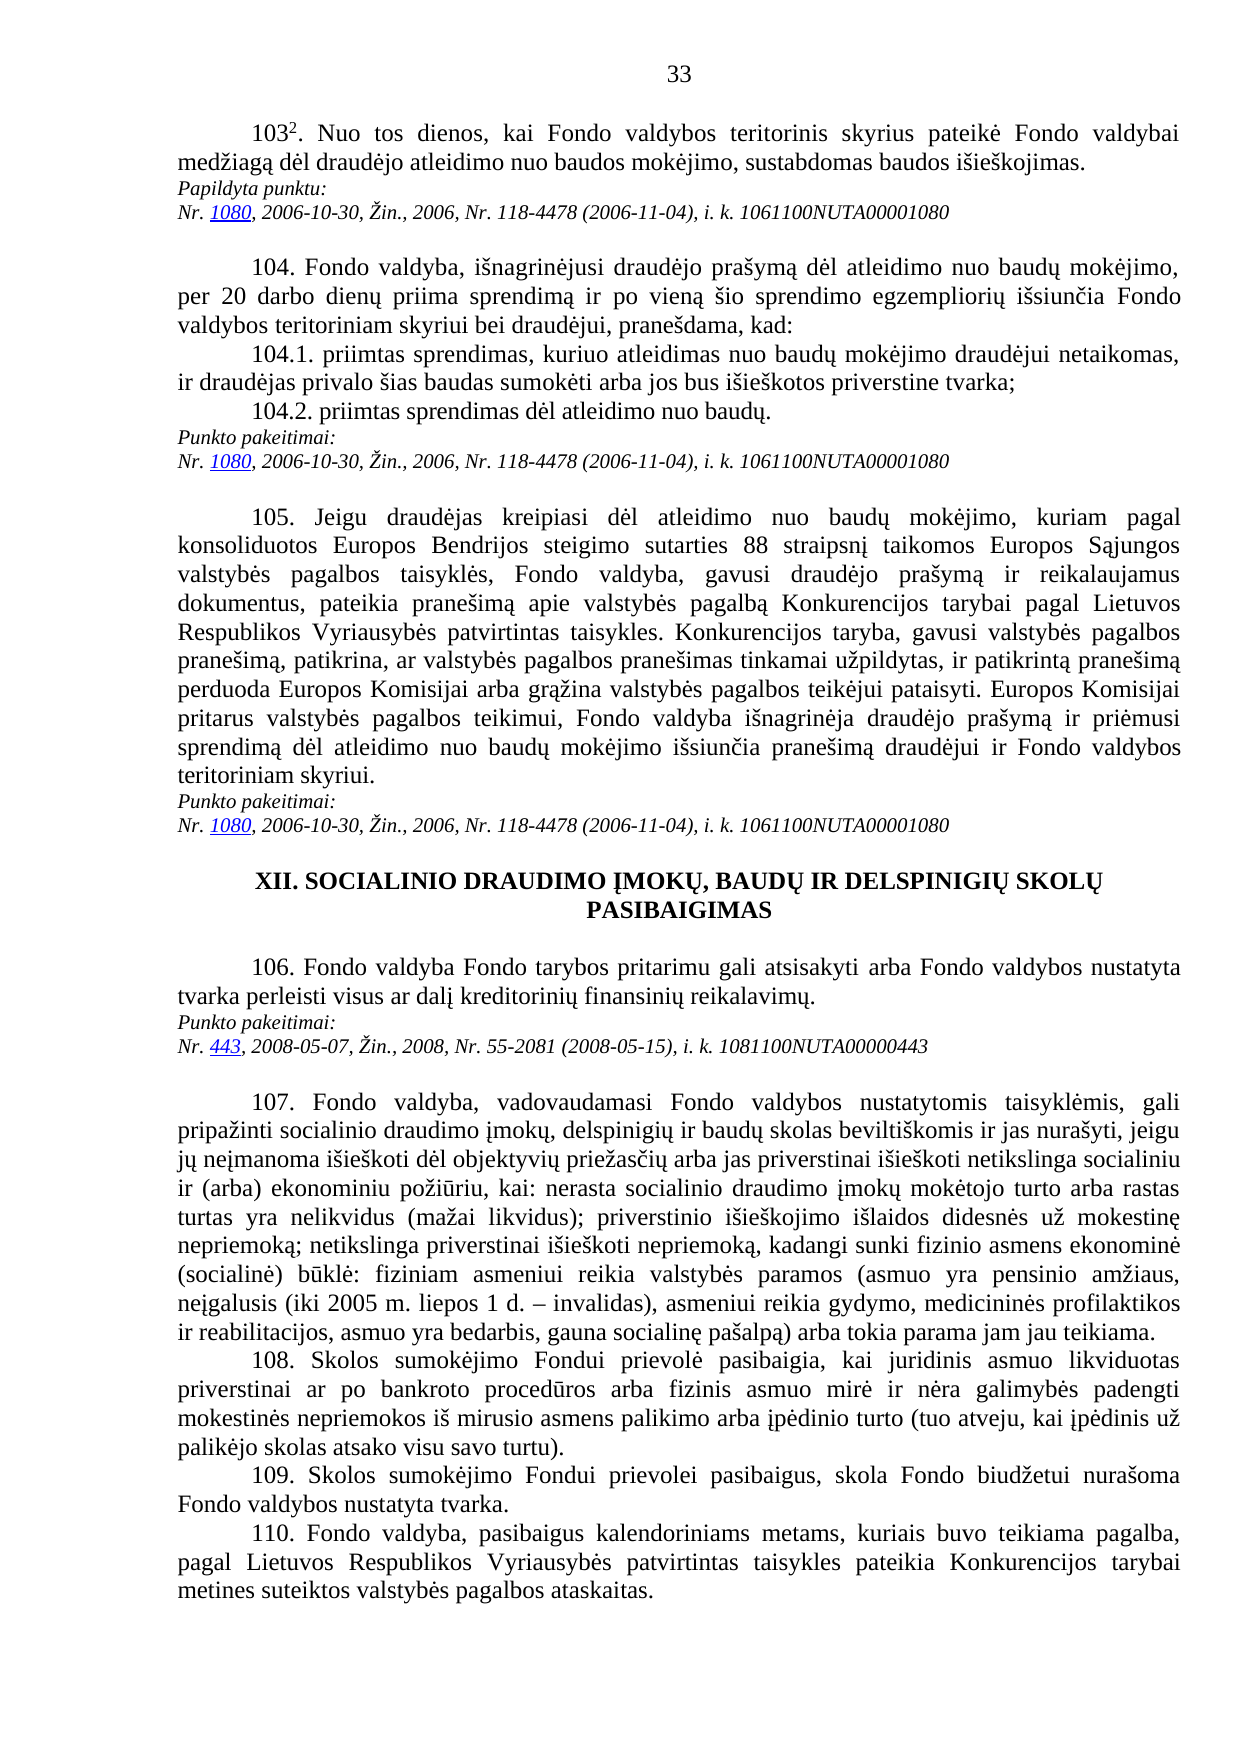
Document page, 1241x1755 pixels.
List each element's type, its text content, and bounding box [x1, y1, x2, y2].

text Punkto pakeitimai: [177, 425, 1181, 449]
text 104.1. priimtas sprendimas, kuriuo atleidimas nuo baudų mokėjimo draudėjui netaikomas, ir draudėjas privalo šias baudas sumokėti arba jos bus išieškotos priverstine tvarka; [177, 339, 1181, 396]
text 104.2. priimtas sprendimas dėl atleidimo nuo baudų. [177, 396, 1181, 425]
text Nr. 1080, 2006-10-30, Žin., 2006, Nr. 118-4478 (2006-11-04), i. k. 1061100NUTA00001080 [177, 813, 1181, 837]
text 110. Fondo valdyba, pasibaigus kalendoriniams metams, kuriais buvo teikiama pagalba, pagal Lietuvos Respublikos Vyriausybės patvirtintas taisykles pateikia Konkurencijos tarybai metines suteiktos valstybės pagalbos ataskaitas. [177, 1518, 1181, 1604]
text 106. Fondo valdyba Fondo tarybos pritarimu gali atsisakyti arba Fondo valdybos nustatyta tvarka perleisti visus ar dalį kreditorinių finansinių reikalavimų. [177, 952, 1181, 1010]
text 1032. Nuo tos dienos, kai Fondo valdybos teritorinis skyrius pateikė Fondo valdybai medžiagą dėl draudėjo atleidimo nuo baudos mokėjimo, sustabdomas baudos išieškojimas. [177, 118, 1181, 176]
text Papildyta punktu: [177, 176, 1181, 200]
text 105. Jeigu draudėjas kreipiasi dėl atleidimo nuo baudų mokėjimo, kuriam pagal konsoliduotos Europos Bendrijos steigimo sutarties 88 straipsnį taikomos Europos Sąjungos valstybės pagalbos taisyklės, Fondo valdyba, gavusi draudėjo prašymą ir reikalaujamus dokumentus, pateikia pranešimą apie valstybės pagalbą Konkurencijos tarybai pagal Lietuvos Respublikos Vyriausybės patvirtintas taisykles. Konkurencijos taryba, gavusi valstybės pagalbos pranešimą, patikrina, ar valstybės pagalbos pranešimas tinkamai užpildytas, ir patikrintą pranešimą perduoda Europos Komisijai arba grąžina valstybės pagalbos teikėjui pataisyti. Europos Komisijai pritarus valstybės pagalbos teikimui, Fondo valdyba išnagrinėja draudėjo prašymą ir priėmusi sprendimą dėl atleidimo nuo baudų mokėjimo išsiunčia pranešimą draudėjui ir Fondo valdybos teritoriniam skyriui. [177, 502, 1181, 789]
text 109. Skolos sumokėjimo Fondui prievolei pasibaigus, skola Fondo biudžetui nurašoma Fondo valdybos nustatyta tvarka. [177, 1461, 1181, 1518]
text Punkto pakeitimai: [177, 1010, 1181, 1034]
text XII. SOCIALINIO DRAUDIMO ĮMOKŲ, BAUDŲ IR DELSPINIGIŲ SKOLŲ PASIBAIGIMAS [177, 866, 1181, 924]
text 107. Fondo valdyba, vadovaudamasi Fondo valdybos nustatytomis taisyklėmis, gali pripažinti socialinio draudimo įmokų, delspinigių ir baudų skolas beviltiškomis ir jas nurašyti, jeigu jų neįmanoma išieškoti dėl objektyvių priežasčių arba jas priverstinai išieškoti netikslinga socialiniu ir (arba) ekonominiu požiūriu, kai: nerasta socialinio draudimo įmokų mokėtojo turto arba rastas turtas yra nelikvidus (mažai likvidus); priverstinio išieškojimo išlaidos didesnės už mokestinę nepriemoką; netikslinga priverstinai išieškoti nepriemoką, kadangi sunki fizinio asmens ekonominė (socialinė) būklė: fiziniam asmeniui reikia valstybės paramos (asmuo yra pensinio amžiaus, neįgalusis (iki 2005 m. liepos 1 d. – invalidas), asmeniui reikia gydymo, medicininės profilaktikos ir reabilitacijos, asmuo yra bedarbis, gauna socialinę pašalpą) arba tokia parama jam jau teikiama. [177, 1087, 1181, 1346]
text Nr. 1080, 2006-10-30, Žin., 2006, Nr. 118-4478 (2006-11-04), i. k. 1061100NUTA00001080 [177, 449, 1181, 473]
text Nr. 443, 2008-05-07, Žin., 2008, Nr. 55-2081 (2008-05-15), i. k. 1081100NUTA00000443 [177, 1034, 1181, 1058]
text Nr. 1080, 2006-10-30, Žin., 2006, Nr. 118-4478 (2006-11-04), i. k. 1061100NUTA00001080 [177, 200, 1181, 224]
text Punkto pakeitimai: [177, 789, 1181, 813]
text 108. Skolos sumokėjimo Fondui prievolė pasibaigia, kai juridinis asmuo likviduotas priverstinai ar po bankroto procedūros arba fizinis asmuo mirė ir nėra galimybės padengti mokestinės nepriemokos iš mirusio asmens palikimo arba įpėdinio turto (tuo atveju, kai įpėdinis už palikėjo skolas atsako visu savo turtu). [177, 1346, 1181, 1461]
text 104. Fondo valdyba, išnagrinėjusi draudėjo prašymą dėl atleidimo nuo baudų mokėjimo, per 20 darbo dienų priima sprendimą ir po vieną šio sprendimo egzempliorių išsiunčia Fondo valdybos teritoriniam skyriui bei draudėjui, pranešdama, kad: [177, 252, 1181, 339]
